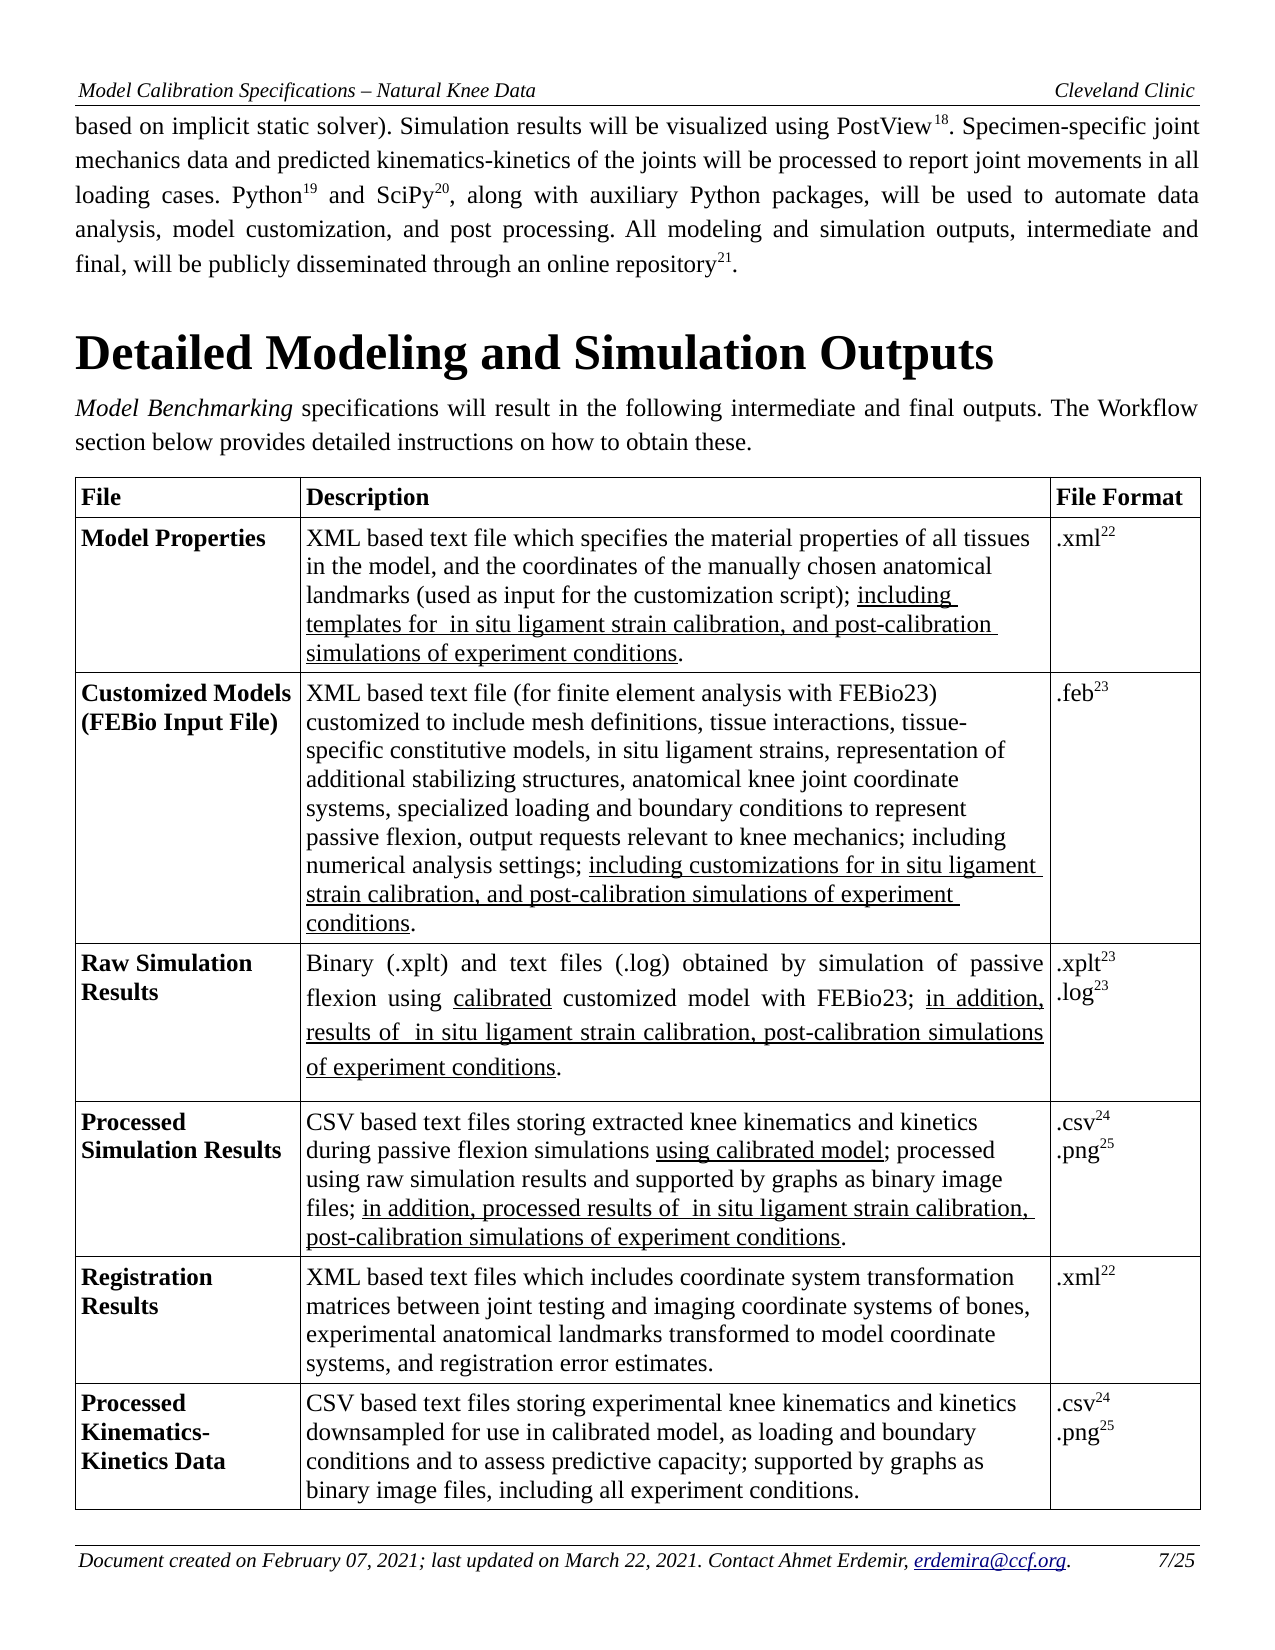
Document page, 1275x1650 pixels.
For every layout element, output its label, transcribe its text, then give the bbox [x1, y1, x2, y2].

table_cell .csv24 .png25 [1051, 1384, 1200, 1509]
table_cell Customized Models (FEBio Input File) [76, 673, 300, 942]
table_cell Processed Simulation Results [76, 1102, 300, 1256]
subtitle Detailed Modeling and Simulation Outputs [75, 323, 1200, 381]
table_header Description [301, 478, 1050, 517]
text Model Benchmarking specifications will result in the following intermediate and final outputs. The Workflow section below provides detailed instructions on how to obtain these. [75, 393, 1200, 456]
table_cell Processed Kinematics-Kinetics Data [76, 1384, 300, 1509]
table_header File [76, 478, 300, 517]
table_cell XML based text file which specifies the material properties of all tissues in the model, and the coordinates of the manually chosen anatomical landmarks (used as input for the customization script); including templates for in situ ligament strain calibration, and post-calibration simulations of experiment conditions. [301, 518, 1050, 672]
table_cell .csv24 .png25 [1051, 1102, 1200, 1256]
table_cell Registration Results [76, 1257, 300, 1383]
table_cell Model Properties [76, 518, 300, 672]
table_cell .xml22 [1051, 518, 1200, 672]
table_cell XML based text files which includes coordinate system transformation matrices between joint testing and imaging coordinate systems of bones, experimental anatomical landmarks transformed to model coordinate systems, and registration error estimates. [301, 1257, 1050, 1383]
table_cell Raw Simulation Results [76, 944, 300, 1101]
table_cell .xplt23 .log23 [1051, 944, 1200, 1101]
table_cell CSV based text files storing experimental knee kinematics and kinetics downsampled for use in calibrated model, as loading and boundary conditions and to assess predictive capacity; supported by graphs as binary image files, including all experiment conditions. [301, 1384, 1050, 1509]
table_cell .feb23 [1051, 673, 1200, 942]
table_header File Format [1051, 478, 1200, 517]
table_cell CSV based text files storing extracted knee kinematics and kinetics during passive flexion simulations using calibrated model; processed using raw simulation results and supported by graphs as binary image files; in addition, processed results of in situ ligament strain calibration, post-calibration simulations of experiment conditions. [301, 1102, 1050, 1256]
text based on implicit static solver). Simulation results will be visualized using PostView18. Specimen-specific joint mechanics data and predicted kinematics-kinetics of the joints will be processed to report joint movements in all loading cases. Python19 and SciPy20, along with auxiliary Python packages, will be used to automate data analysis, model customization, and post processing. All modeling and simulation outputs, intermediate and final, will be publicly disseminated through an online repository21. [75, 111, 1200, 278]
table_cell Binary (.xplt) and text files (.log) obtained by simulation of passive flexion using calibrated customized model with FEBio23; in addition, results of in situ ligament strain calibration, post-calibration simulations of experiment conditions. [301, 944, 1050, 1101]
table_cell XML based text file (for finite element analysis with FEBio23) customized to include mesh definitions, tissue interactions, tissue-specific constitutive models, in situ ligament strains, representation of additional stabilizing structures, anatomical knee joint coordinate systems, specialized loading and boundary conditions to represent passive flexion, output requests relevant to knee mechanics; including numerical analysis settings; including customizations for in situ ligament strain calibration, and post-calibration simulations of experiment conditions. [301, 673, 1050, 942]
table_cell .xml22 [1051, 1257, 1200, 1383]
